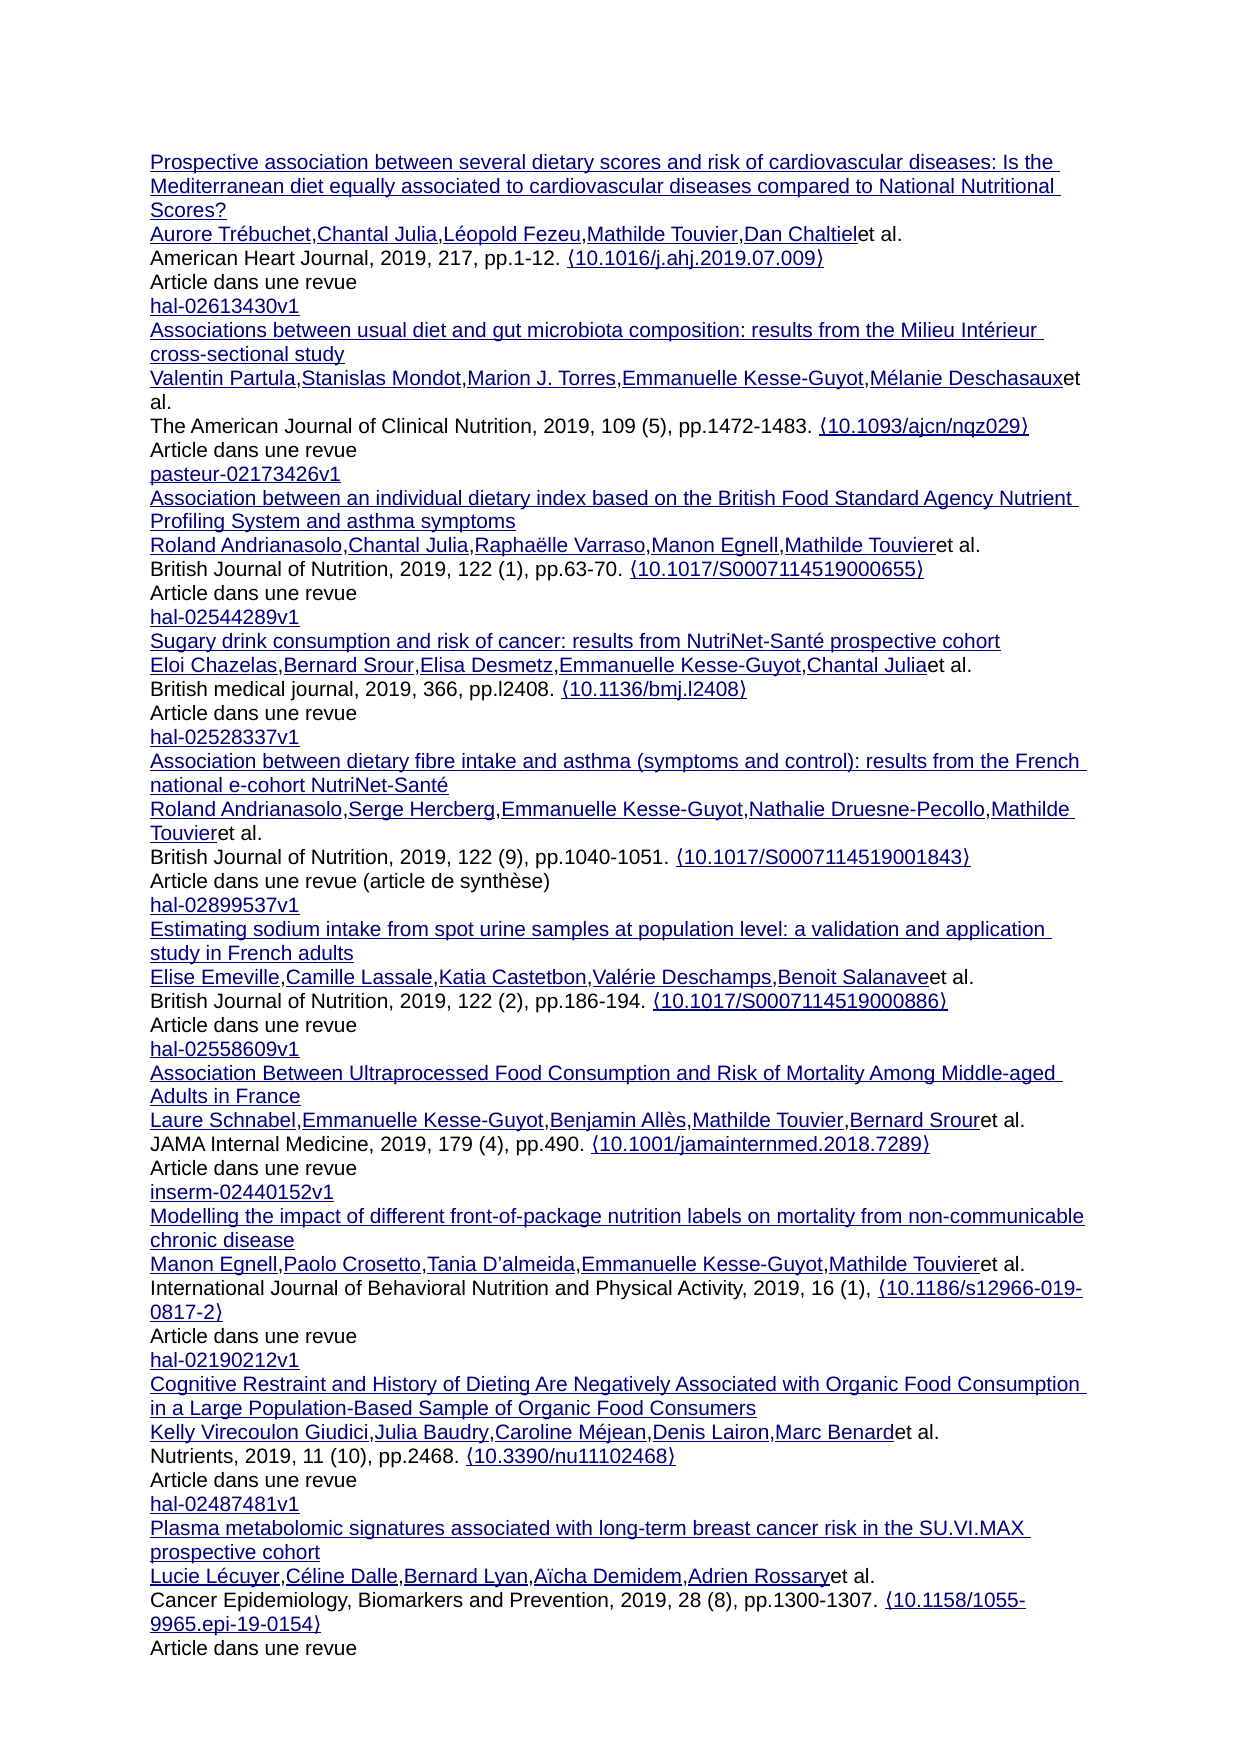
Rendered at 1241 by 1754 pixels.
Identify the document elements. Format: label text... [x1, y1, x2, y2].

table_cell Association between an individual dietary index based on the British Food Standard Agency Nutrient Profiling System and asthma symptoms Roland Andrianasolo,Chantal Julia,Raphaëlle Varraso,Manon Egnell,Mathilde Touvieret al. British Journal of Nutrition, 2019, 122 (1), pp.63-70. ⟨10.1017/S0007114519000655⟩ Article dans une revue hal-02544289v1 [150, 485, 1090, 629]
table_cell Associations between usual diet and gut microbiota composition: results from the Milieu Intérieur cross-sectional study Valentin Partula,Stanislas Mondot,Marion J. Torres,Emmanuelle Kesse-Guyot,Mélanie Deschasauxet al. The American Journal of Clinical Nutrition, 2019, 109 (5), pp.1472-1483. ⟨10.1093/ajcn/nqz029⟩ Article dans une revue pasteur-02173426v1 [150, 318, 1090, 485]
table_cell Modelling the impact of different front-of-package nutrition labels on mortality from non-communicable chronic disease Manon Egnell,Paolo Crosetto,Tania D’almeida,Emmanuelle Kesse-Guyot,Mathilde Touvieret al. International Journal of Behavioral Nutrition and Physical Activity, 2019, 16 (1), ⟨10.1186/s12966-019-0817-2⟩ Article dans une revue hal-02190212v1 [150, 1204, 1090, 1372]
table_cell Sugary drink consumption and risk of cancer: results from NutriNet-Santé prospective cohort Eloi Chazelas,Bernard Srour,Elisa Desmetz,Emmanuelle Kesse-Guyot,Chantal Juliaet al. British medical journal, 2019, 366, pp.l2408. ⟨10.1136/bmj.l2408⟩ Article dans une revue hal-02528337v1 [150, 629, 1090, 749]
table_cell Prospective association between several dietary scores and risk of cardiovascular diseases: Is the Mediterranean diet equally associated to cardiovascular diseases compared to National Nutritional Scores? Aurore Trébuchet,Chantal Julia,Léopold Fezeu,Mathilde Touvier,Dan Chaltielet al. American Heart Journal, 2019, 217, pp.1-12. ⟨10.1016/j.ahj.2019.07.009⟩ Article dans une revue hal-02613430v1 [150, 150, 1090, 318]
table_cell Estimating sodium intake from spot urine samples at population level: a validation and application study in French adults Elise Emeville,Camille Lassale,Katia Castetbon,Valérie Deschamps,Benoit Salanaveet al. British Journal of Nutrition, 2019, 122 (2), pp.186-194. ⟨10.1017/S0007114519000886⟩ Article dans une revue hal-02558609v1 [150, 917, 1090, 1060]
table_cell Association between dietary fibre intake and asthma (symptoms and control): results from the French national e-cohort NutriNet-Santé Roland Andrianasolo,Serge Hercberg,Emmanuelle Kesse-Guyot,Nathalie Druesne-Pecollo,Mathilde Touvieret al. British Journal of Nutrition, 2019, 122 (9), pp.1040-1051. ⟨10.1017/S0007114519001843⟩ Article dans une revue (article de synthèse) hal-02899537v1 [150, 749, 1090, 917]
table_cell Association Between Ultraprocessed Food Consumption and Risk of Mortality Among Middle-aged Adults in France Laure Schnabel,Emmanuelle Kesse-Guyot,Benjamin Allès,Mathilde Touvier,Bernard Srouret al. JAMA Internal Medicine, 2019, 179 (4), pp.490. ⟨10.1001/jamainternmed.2018.7289⟩ Article dans une revue inserm-02440152v1 [150, 1060, 1090, 1204]
table_cell Cognitive Restraint and History of Dieting Are Negatively Associated with Organic Food Consumption in a Large Population-Based Sample of Organic Food Consumers Kelly Virecoulon Giudici,Julia Baudry,Caroline Méjean,Denis Lairon,Marc Benardet al. Nutrients, 2019, 11 (10), pp.2468. ⟨10.3390/nu11102468⟩ Article dans une revue hal-02487481v1 [150, 1372, 1090, 1516]
table_cell Plasma metabolomic signatures associated with long-term breast cancer risk in the SU.VI.MAX prospective cohort Lucie Lécuyer,Céline Dalle,Bernard Lyan,Aïcha Demidem,Adrien Rossaryet al. Cancer Epidemiology, Biomarkers and Prevention, 2019, 28 (8), pp.1300-1307. ⟨10.1158/1055-9965.epi-19-0154⟩ Article dans une revue [150, 1516, 1090, 1659]
